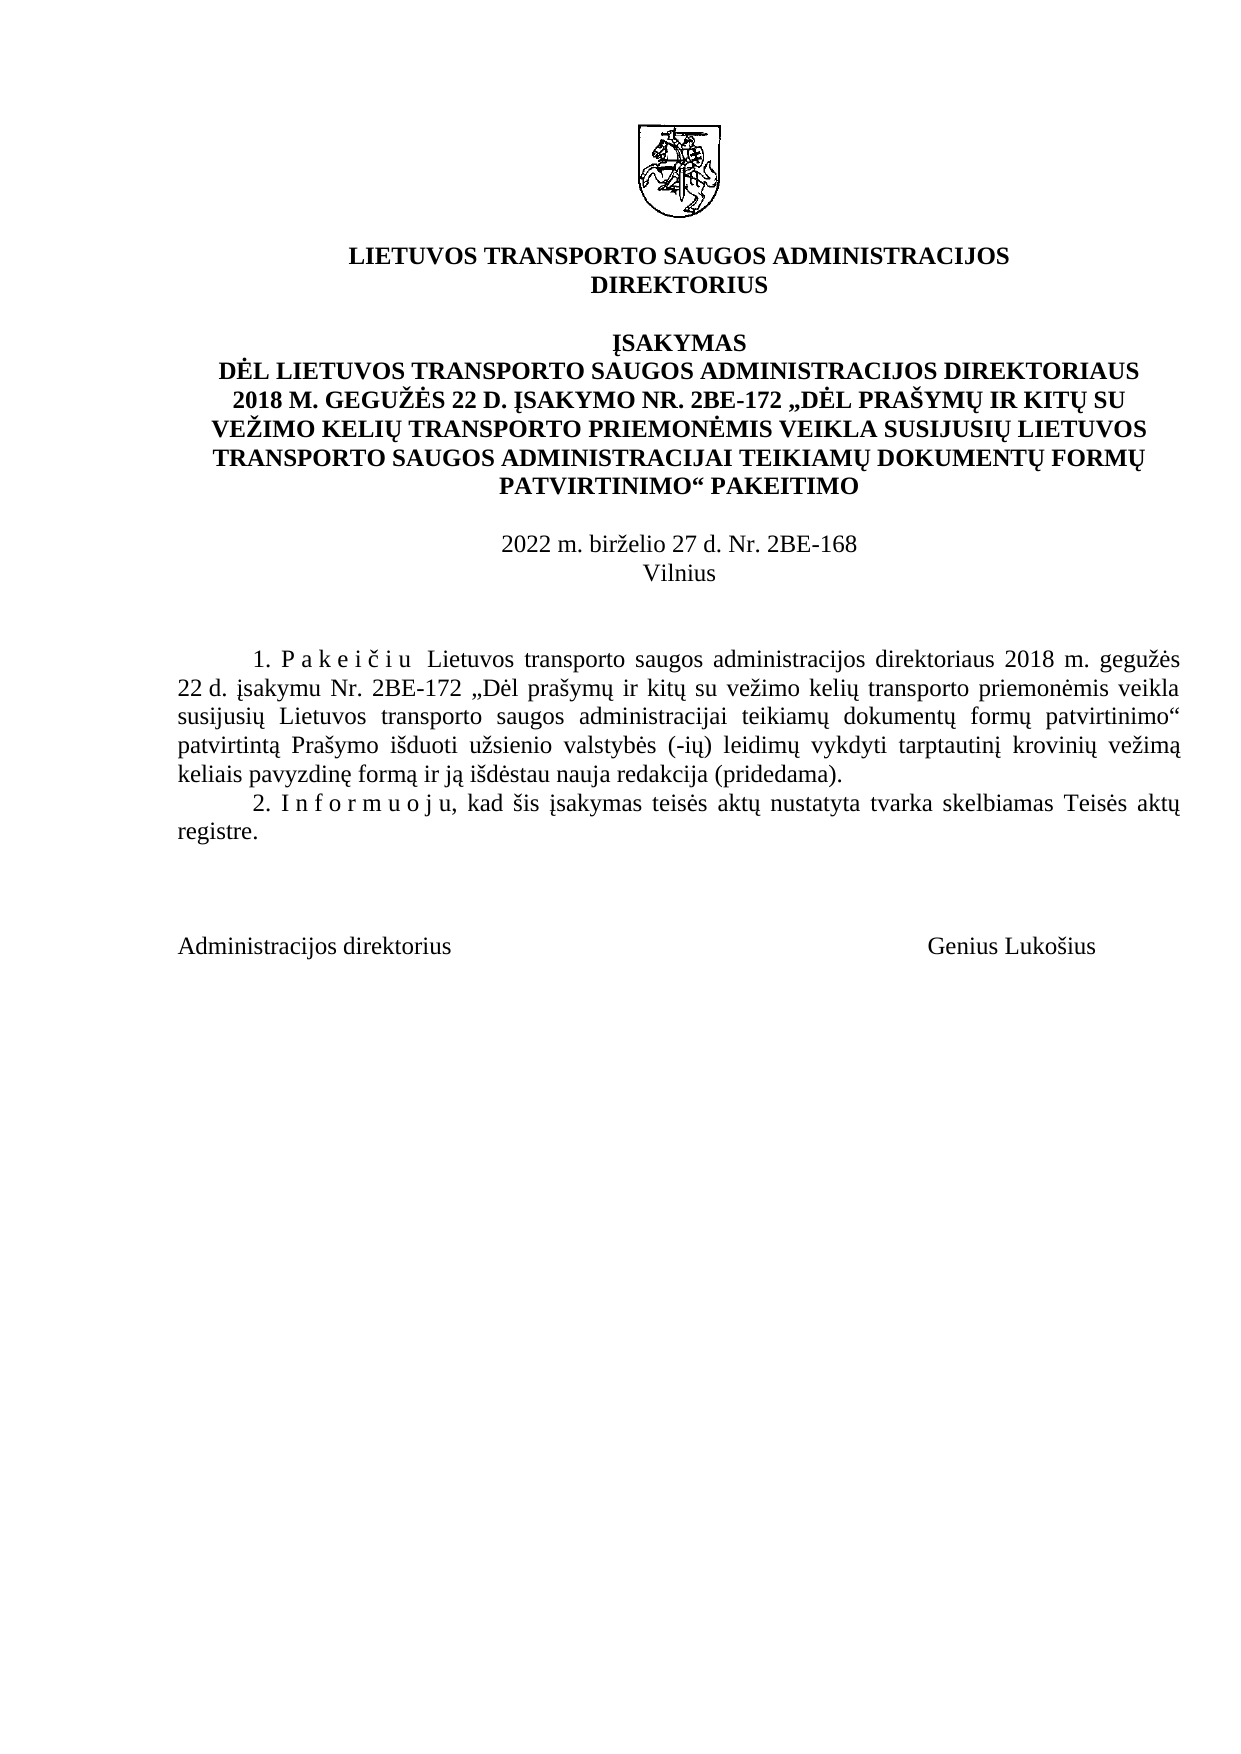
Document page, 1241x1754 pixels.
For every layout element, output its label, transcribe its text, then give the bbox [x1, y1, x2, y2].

text DIREKTORIUS [177, 270, 1181, 299]
text Administracijos direktorius Genius Lukošius [177, 931, 1181, 960]
text DĖL LIETUVOS TRANSPORTO SAUGOS ADMINISTRACIJOS DIREKTORIAUS [177, 356, 1181, 385]
text 2018 M. GEGUŽĖS 22 D. ĮSAKYMO NR. 2BE-172 „DĖL PRAŠYMŲ IR KITŲ SU VEŽIMO KELIŲ TRANSPORTO PRIEMONĖMIS VEIKLA SUSIJUSIŲ LIETUVOS TRANSPORTO SAUGOS ADMINISTRACIJAI TEIKIAMŲ DOKUMENTŲ FORMŲ PATVIRTINIMO“ PAKEITIMO [177, 385, 1181, 500]
text ĮSAKYMAS [177, 328, 1181, 356]
text 2. I n f o r m u o j u, kad šis įsakymas teisės aktų nustatyta tvarka skelbiamas Teisės aktų registre. [177, 788, 1181, 845]
text 2022 m. birželio 27 d. Nr. 2BE-168 [177, 529, 1181, 558]
text Vilnius [177, 558, 1181, 586]
text 1. P a k e i č i u Lietuvos transporto saugos administracijos direktoriaus 2018 m. gegužės 22 d. įsakymu Nr. 2BE-172 „Dėl prašymų ir kitų su vežimo kelių transporto priemonėmis veikla susijusių Lietuvos transporto saugos administracijai teikiamų dokumentų formų patvirtinimo“ patvirtintą Prašymo išduoti užsienio valstybės (-ių) leidimų vykdyti tarptautinį krovinių vežimą keliais pavyzdinę formą ir ją išdėstau nauja redakcija (pridedama). [177, 644, 1181, 788]
text LIETUVOS TRANSPORTO SAUGOS ADMINISTRACIJOS [177, 241, 1181, 270]
